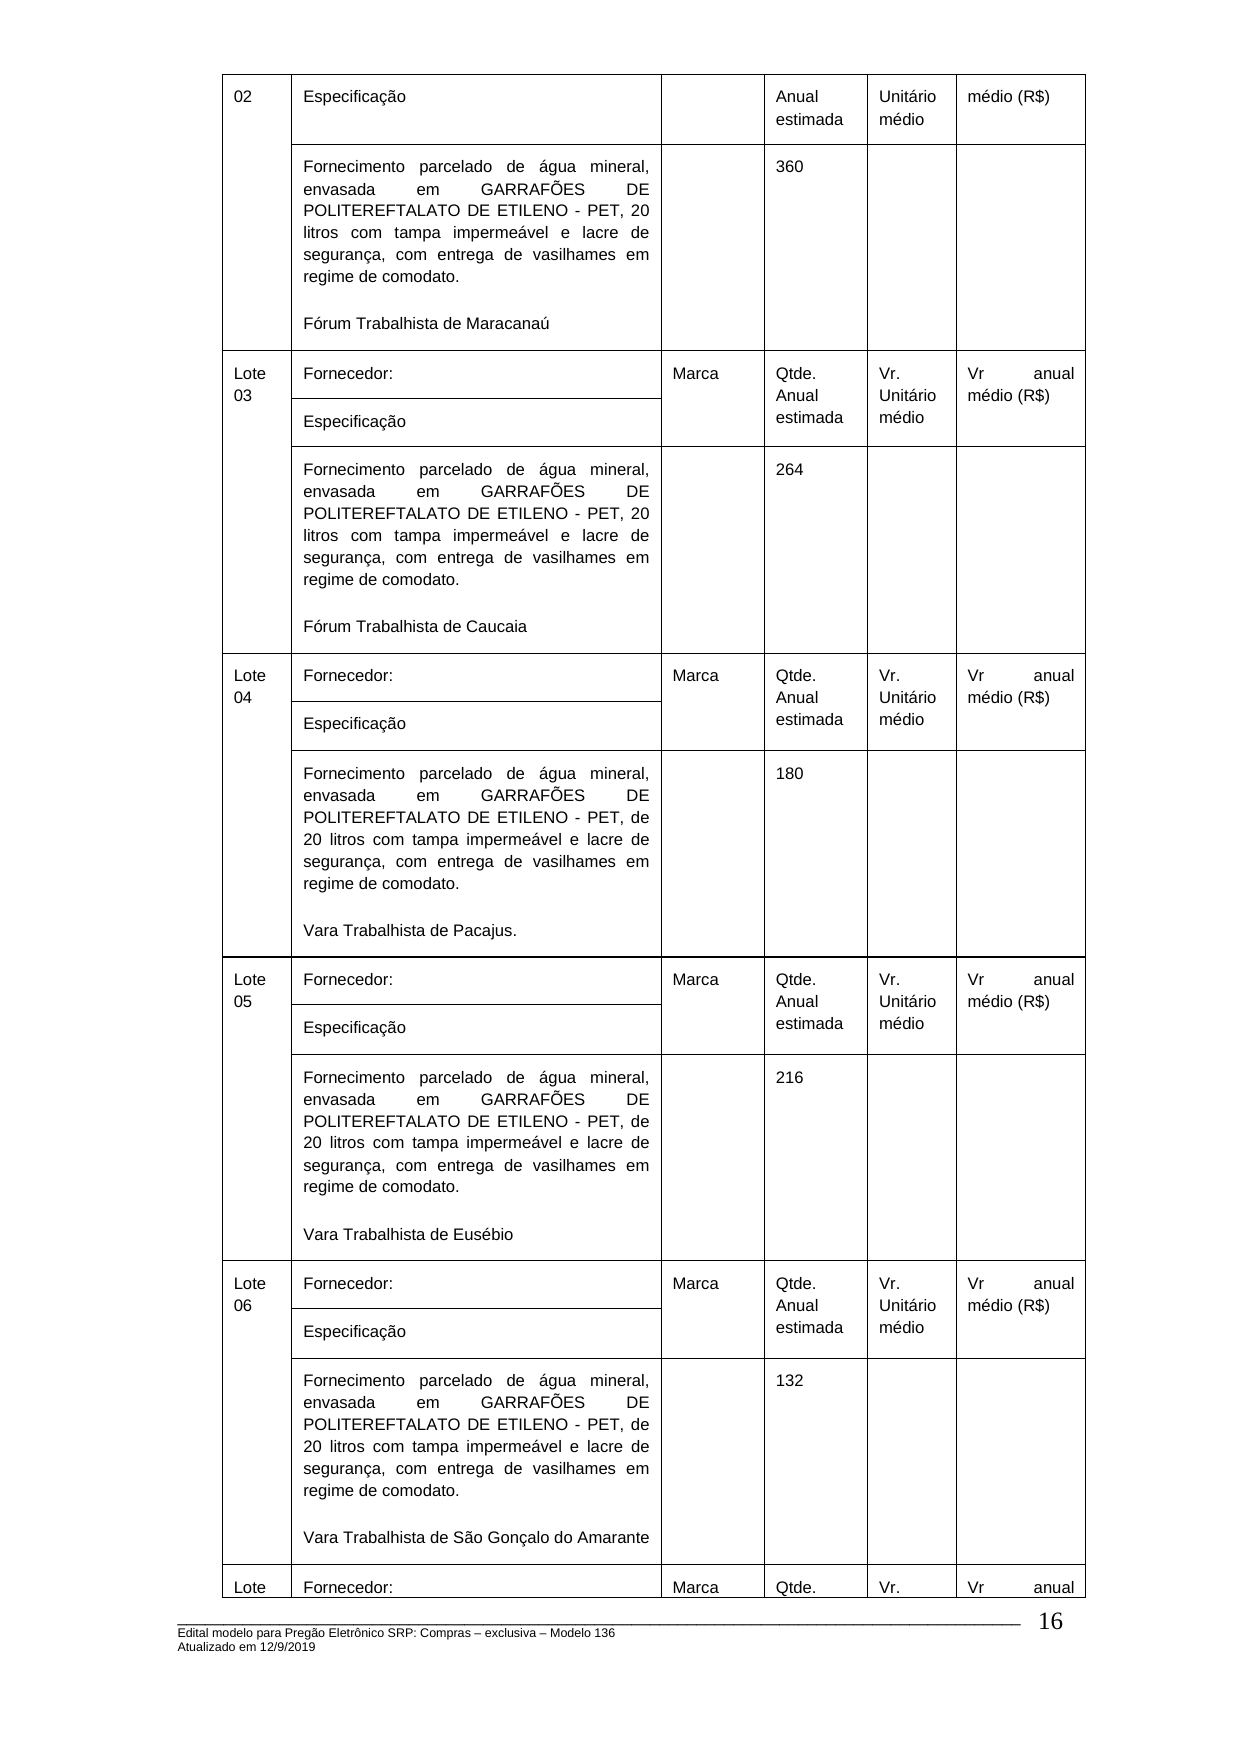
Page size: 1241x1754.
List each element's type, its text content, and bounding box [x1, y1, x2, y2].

table_cell Marca [662, 1261, 764, 1358]
table_cell [868, 1359, 956, 1564]
table_cell Vr anual médio (R$) [957, 351, 1085, 446]
table_cell Marca [662, 958, 764, 1054]
table_cell [662, 751, 764, 956]
table_cell 180 [765, 751, 867, 956]
table_cell Qtde. [765, 1565, 867, 1597]
table_cell Vr anual [957, 1565, 1085, 1597]
table_cell Vr anual médio (R$) [957, 654, 1085, 750]
table_cell Vr. [868, 1565, 956, 1597]
table_cell [957, 447, 1085, 652]
table_cell 360 [765, 145, 867, 350]
table_cell 02 [223, 75, 291, 350]
table_cell Especificação [292, 399, 661, 446]
table_cell [662, 75, 764, 144]
table_cell Lote [223, 1565, 291, 1597]
table_cell Vr. Unitário médio [868, 1261, 956, 1358]
table_cell Especificação [292, 1005, 661, 1054]
table_cell [957, 751, 1085, 956]
table_cell Lote 05 [223, 958, 291, 1260]
table_cell Qtde. Anual estimada [765, 1261, 867, 1358]
table_cell Marca [662, 1565, 764, 1597]
table_cell 264 [765, 447, 867, 652]
table_cell Fornecedor: [292, 1261, 661, 1308]
table_cell Fornecimento parcelado de água mineral, envasada em GARRAFÕES DE POLITEREFTALATO DE ETILENO - PET, de 20 litros com tampa impermeável e lacre de segurança, com entrega de vasilhames em regime de comodato. Vara Trabalhista de Eusébio [292, 1055, 661, 1260]
table_cell Fornecimento parcelado de água mineral, envasada em GARRAFÕES DE POLITEREFTALATO DE ETILENO - PET, 20 litros com tampa impermeável e lacre de segurança, com entrega de vasilhames em regime de comodato. Fórum Trabalhista de Maracanaú [292, 145, 661, 350]
table_cell [957, 145, 1085, 350]
table_cell Fornecimento parcelado de água mineral, envasada em GARRAFÕES DE POLITEREFTALATO DE ETILENO - PET, 20 litros com tampa impermeável e lacre de segurança, com entrega de vasilhames em regime de comodato. Fórum Trabalhista de Caucaia [292, 447, 661, 652]
table_cell [868, 751, 956, 956]
table_cell [662, 1359, 764, 1564]
table_cell [662, 447, 764, 652]
table_cell [957, 1359, 1085, 1564]
table_cell Lote 04 [223, 654, 291, 956]
table_cell Vr anual médio (R$) [957, 1261, 1085, 1358]
table_cell Fornecedor: [292, 351, 661, 398]
table_cell [957, 1055, 1085, 1260]
table_cell Qtde. Anual estimada [765, 351, 867, 446]
table_cell Lote 06 [223, 1261, 291, 1564]
table_cell Vr. Unitário médio [868, 351, 956, 446]
table_cell Fornecedor: [292, 1565, 661, 1597]
table_cell [662, 145, 764, 350]
table_cell [868, 145, 956, 350]
table_cell Anual estimada [765, 75, 867, 144]
table_cell médio (R$) [957, 75, 1085, 144]
table_cell 132 [765, 1359, 867, 1564]
table_cell 216 [765, 1055, 867, 1260]
table_cell Vr. Unitário médio [868, 958, 956, 1054]
table_cell Fornecimento parcelado de água mineral, envasada em GARRAFÕES DE POLITEREFTALATO DE ETILENO - PET, de 20 litros com tampa impermeável e lacre de segurança, com entrega de vasilhames em regime de comodato. Vara Trabalhista de São Gonçalo do Amarante [292, 1359, 661, 1564]
table_cell [868, 447, 956, 652]
table_cell Fornecedor: [292, 654, 661, 701]
table_cell Lote 03 [223, 351, 291, 652]
table_cell Vr. Unitário médio [868, 654, 956, 750]
table_cell Especificação [292, 1309, 661, 1358]
table_cell Vr anual médio (R$) [957, 958, 1085, 1054]
table_cell Especificação [292, 702, 661, 750]
table_cell Qtde. Anual estimada [765, 654, 867, 750]
table_cell [868, 1055, 956, 1260]
table_cell Marca [662, 351, 764, 446]
table_cell Fornecimento parcelado de água mineral, envasada em GARRAFÕES DE POLITEREFTALATO DE ETILENO - PET, de 20 litros com tampa impermeável e lacre de segurança, com entrega de vasilhames em regime de comodato. Vara Trabalhista de Pacajus. [292, 751, 661, 956]
table_cell Unitário médio [868, 75, 956, 144]
table_cell Especificação [292, 75, 661, 144]
table_cell Fornecedor: [292, 958, 661, 1004]
table_cell [662, 1055, 764, 1260]
table_cell Marca [662, 654, 764, 750]
table_cell Qtde. Anual estimada [765, 958, 867, 1054]
